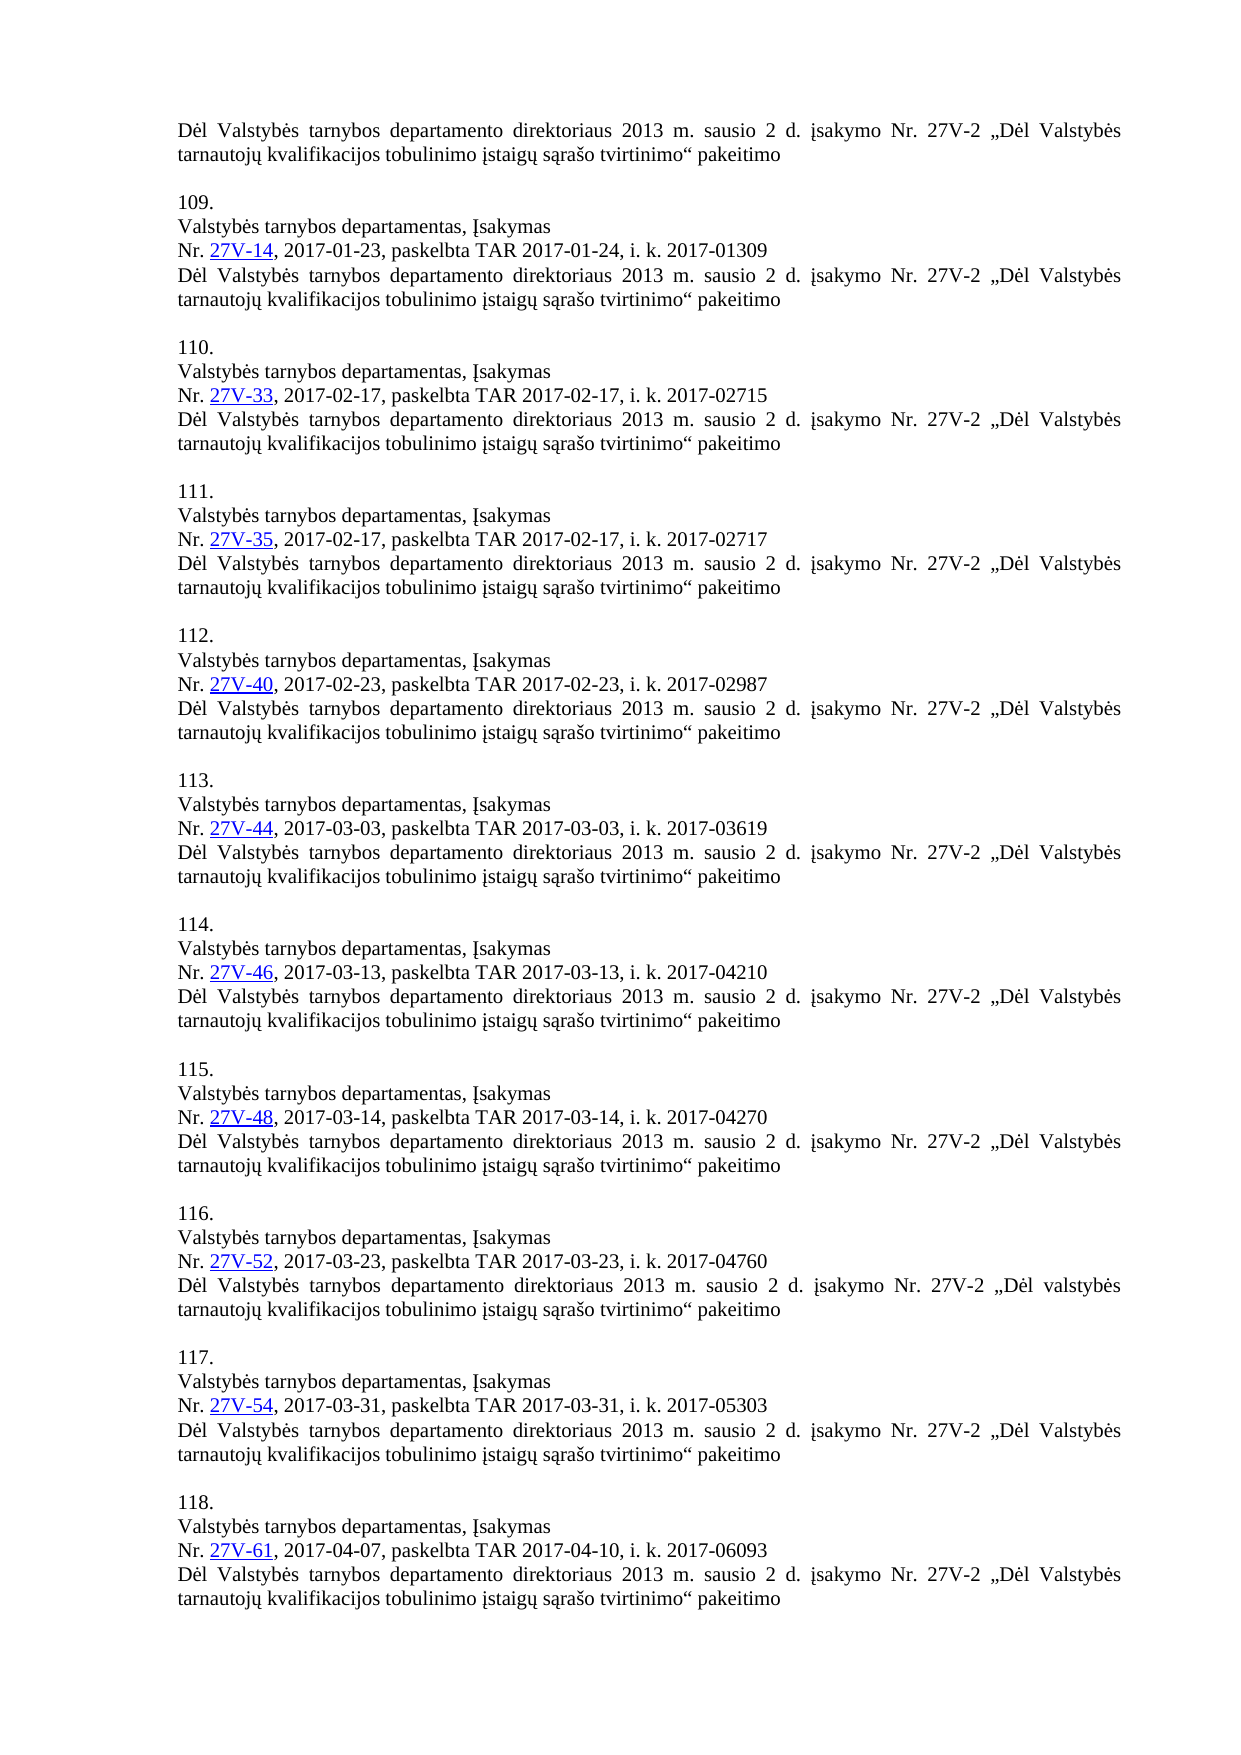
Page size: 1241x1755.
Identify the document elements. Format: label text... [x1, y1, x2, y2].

text Dėl Valstybės tarnybos departamento direktoriaus 2013 m. sausio 2 d. įsakymo Nr. 27V-2 „Dėl valstybės tarnautojų kvalifikacijos tobulinimo įstaigų sąrašo tvirtinimo“ pakeitimo [177, 1273, 1122, 1321]
text Nr. 27V-35, 2017-02-17, paskelbta TAR 2017-02-17, i. k. 2017-02717 [177, 527, 1122, 551]
text Nr. 27V-61, 2017-04-07, paskelbta TAR 2017-04-10, i. k. 2017-06093 [177, 1538, 1122, 1562]
text 113. [177, 768, 1122, 792]
text 116. [177, 1201, 1122, 1225]
text Valstybės tarnybos departamentas, Įsakymas [177, 792, 1122, 816]
text Dėl Valstybės tarnybos departamento direktoriaus 2013 m. sausio 2 d. įsakymo Nr. 27V-2 „Dėl Valstybės tarnautojų kvalifikacijos tobulinimo įstaigų sąrašo tvirtinimo“ pakeitimo [177, 118, 1122, 166]
text Nr. 27V-44, 2017-03-03, paskelbta TAR 2017-03-03, i. k. 2017-03619 [177, 816, 1122, 840]
text Dėl Valstybės tarnybos departamento direktoriaus 2013 m. sausio 2 d. įsakymo Nr. 27V-2 „Dėl Valstybės tarnautojų kvalifikacijos tobulinimo įstaigų sąrašo tvirtinimo“ pakeitimo [177, 1129, 1122, 1177]
text Valstybės tarnybos departamentas, Įsakymas [177, 1081, 1122, 1105]
text 110. [177, 335, 1122, 359]
text Valstybės tarnybos departamentas, Įsakymas [177, 214, 1122, 238]
text Dėl Valstybės tarnybos departamento direktoriaus 2013 m. sausio 2 d. įsakymo Nr. 27V-2 „Dėl Valstybės tarnautojų kvalifikacijos tobulinimo įstaigų sąrašo tvirtinimo“ pakeitimo [177, 984, 1122, 1032]
text Nr. 27V-52, 2017-03-23, paskelbta TAR 2017-03-23, i. k. 2017-04760 [177, 1249, 1122, 1273]
text Valstybės tarnybos departamentas, Įsakymas [177, 503, 1122, 527]
text Dėl Valstybės tarnybos departamento direktoriaus 2013 m. sausio 2 d. įsakymo Nr. 27V-2 „Dėl Valstybės tarnautojų kvalifikacijos tobulinimo įstaigų sąrašo tvirtinimo“ pakeitimo [177, 551, 1122, 599]
text Nr. 27V-14, 2017-01-23, paskelbta TAR 2017-01-24, i. k. 2017-01309 [177, 238, 1122, 262]
text 117. [177, 1345, 1122, 1369]
text Dėl Valstybės tarnybos departamento direktoriaus 2013 m. sausio 2 d. įsakymo Nr. 27V-2 „Dėl Valstybės tarnautojų kvalifikacijos tobulinimo įstaigų sąrašo tvirtinimo“ pakeitimo [177, 696, 1122, 744]
text 114. [177, 912, 1122, 936]
text Nr. 27V-46, 2017-03-13, paskelbta TAR 2017-03-13, i. k. 2017-04210 [177, 960, 1122, 984]
text Dėl Valstybės tarnybos departamento direktoriaus 2013 m. sausio 2 d. įsakymo Nr. 27V-2 „Dėl Valstybės tarnautojų kvalifikacijos tobulinimo įstaigų sąrašo tvirtinimo“ pakeitimo [177, 840, 1122, 888]
text Valstybės tarnybos departamentas, Įsakymas [177, 1369, 1122, 1393]
text Valstybės tarnybos departamentas, Įsakymas [177, 1514, 1122, 1538]
text Dėl Valstybės tarnybos departamento direktoriaus 2013 m. sausio 2 d. įsakymo Nr. 27V-2 „Dėl Valstybės tarnautojų kvalifikacijos tobulinimo įstaigų sąrašo tvirtinimo“ pakeitimo [177, 262, 1122, 311]
text 115. [177, 1057, 1122, 1081]
text 109. [177, 190, 1122, 214]
text Nr. 27V-33, 2017-02-17, paskelbta TAR 2017-02-17, i. k. 2017-02715 [177, 383, 1122, 407]
text 118. [177, 1490, 1122, 1514]
text Dėl Valstybės tarnybos departamento direktoriaus 2013 m. sausio 2 d. įsakymo Nr. 27V-2 „Dėl Valstybės tarnautojų kvalifikacijos tobulinimo įstaigų sąrašo tvirtinimo“ pakeitimo [177, 1417, 1122, 1466]
text Dėl Valstybės tarnybos departamento direktoriaus 2013 m. sausio 2 d. įsakymo Nr. 27V-2 „Dėl Valstybės tarnautojų kvalifikacijos tobulinimo įstaigų sąrašo tvirtinimo“ pakeitimo [177, 407, 1122, 455]
text Nr. 27V-40, 2017-02-23, paskelbta TAR 2017-02-23, i. k. 2017-02987 [177, 672, 1122, 696]
text Valstybės tarnybos departamentas, Įsakymas [177, 359, 1122, 383]
text 111. [177, 479, 1122, 503]
text Valstybės tarnybos departamentas, Įsakymas [177, 1225, 1122, 1249]
text 112. [177, 623, 1122, 647]
text Nr. 27V-48, 2017-03-14, paskelbta TAR 2017-03-14, i. k. 2017-04270 [177, 1105, 1122, 1129]
text Nr. 27V-54, 2017-03-31, paskelbta TAR 2017-03-31, i. k. 2017-05303 [177, 1393, 1122, 1417]
text Valstybės tarnybos departamentas, Įsakymas [177, 647, 1122, 672]
text Dėl Valstybės tarnybos departamento direktoriaus 2013 m. sausio 2 d. įsakymo Nr. 27V-2 „Dėl Valstybės tarnautojų kvalifikacijos tobulinimo įstaigų sąrašo tvirtinimo“ pakeitimo [177, 1562, 1122, 1610]
text Valstybės tarnybos departamentas, Įsakymas [177, 936, 1122, 960]
